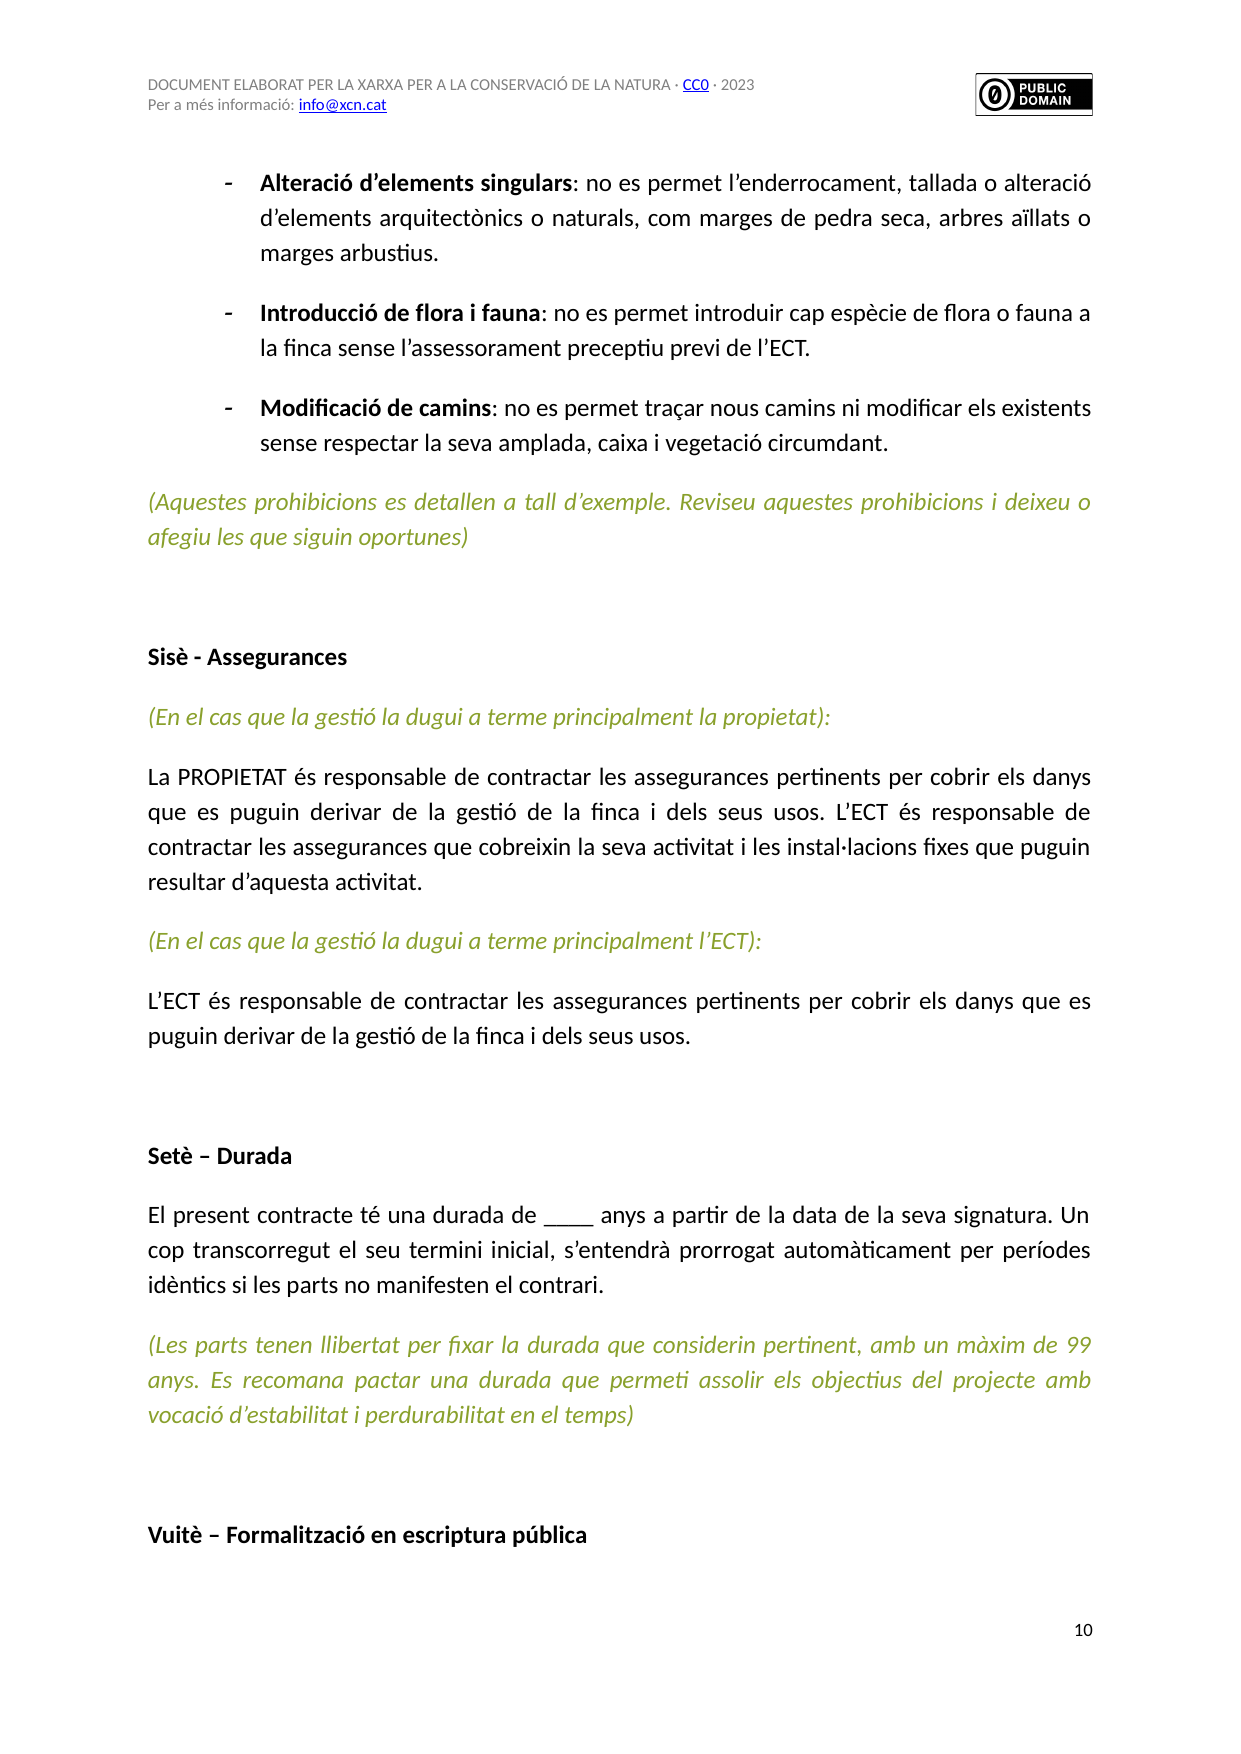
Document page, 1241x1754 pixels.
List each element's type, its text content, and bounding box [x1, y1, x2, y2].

text (En el cas que la gestió la dugui a terme principalment l’ECT): [148, 925, 1092, 956]
list Modificació de camins: no es permet traçar nous camins ni modificar els existents sense respectar la seva amplada, caixa i vegetació circumdant. [222, 392, 1092, 457]
list Introducció de flora i fauna: no es permet introduir cap espècie de flora o fauna a la finca sense l’assessorament preceptiu previ de l’ECT. [222, 297, 1092, 362]
text (Les parts tenen llibertat per fixar la durada que considerin pertinent, amb un màxim de 99 anys. Es recomana pactar una durada que permeti assolir els objectius del projecte amb vocació d’estabilitat i perdurabilitat en el temps) [148, 1329, 1092, 1430]
list Alteració d’elements singulars: no es permet l’enderrocament, tallada o alteració d’elements arquitectònics o naturals, com marges de pedra seca, arbres aïllats o marges arbustius. [222, 167, 1092, 268]
text El present contracte té una durada de ____ anys a partir de la data de la seva signatura. Un cop transcorregut el seu termini inicial, s’entendrà prorrogat automàticament per períodes idèntics si les parts no manifesten el contrari. [148, 1199, 1092, 1300]
text L’ECT és responsable de contractar les assegurances pertinents per cobrir els danys que es puguin derivar de la gestió de la finca i dels seus usos. [148, 985, 1092, 1051]
text Sisè - Assegurances [148, 641, 1092, 672]
text (Aquestes prohibicions es detallen a tall d’exemple. Reviseu aquestes prohibicions i deixeu o afegiu les que siguin oportunes) [148, 486, 1092, 552]
picture [975, 73, 1093, 116]
text Vuitè – Formalització en escriptura pública [148, 1519, 1092, 1549]
text Setè – Durada [148, 1140, 1092, 1170]
text (En el cas que la gestió la dugui a terme principalment la propietat): [148, 701, 1092, 731]
text La PROPIETAT és responsable de contractar les assegurances pertinents per cobrir els danys que es puguin derivar de la gestió de la finca i dels seus usos. L’ECT és responsable de contractar les assegurances que cobreixin la seva activitat i les instal·lacions fixes que puguin resultar d’aquesta activitat. [148, 761, 1092, 896]
